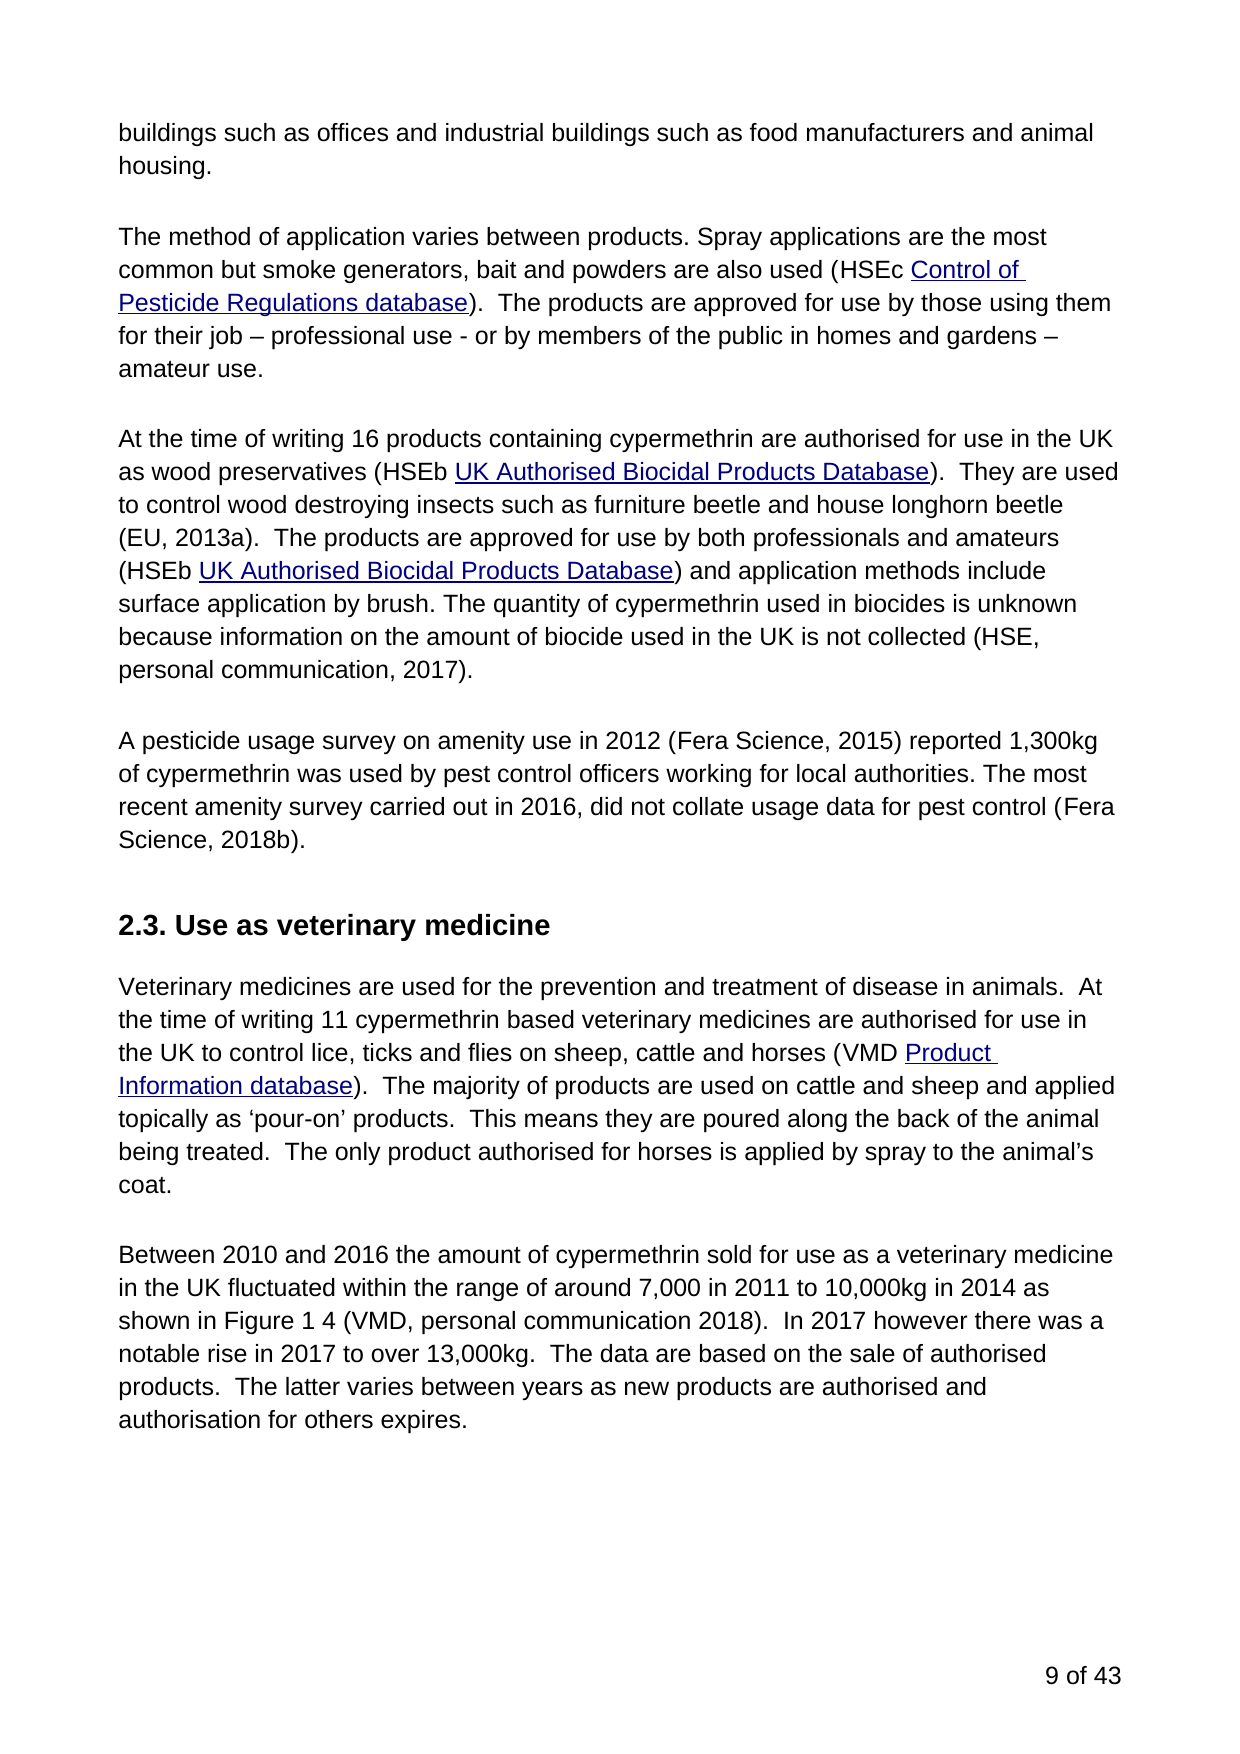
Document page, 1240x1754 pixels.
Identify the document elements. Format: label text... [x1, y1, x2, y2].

subtitle 2.3. Use as veterinary medicine [118, 908, 1121, 942]
text A pesticide usage survey on amenity use in 2012 (Fera Science, 2015) reported 1,300kg of cypermethrin was used by pest control officers working for local authorities. The most recent amenity survey carried out in 2016, did not collate usage data for pest control (Fera Science, 2018b). [118, 726, 1121, 854]
text Veterinary medicines are used for the prevention and treatment of disease in animals. At the time of writing 11 cypermethrin based veterinary medicines are authorised for use in the UK to control lice, ticks and flies on sheep, cattle and horses (VMD Product Information database). The majority of products are used on cattle and sheep and applied topically as ‘pour-on’ products. This means they are poured along the back of the animal being treated. The only product authorised for horses is applied by spray to the animal’s coat. [118, 972, 1121, 1198]
text Between 2010 and 2016 the amount of cypermethrin sold for use as a veterinary medicine in the UK fluctuated within the range of around 7,000 in 2011 to 10,000kg in 2014 as shown in Figure 1 4 (VMD, personal communication 2018). In 2017 however there was a notable rise in 2017 to over 13,000kg. The data are based on the sale of authorised products. The latter varies between years as new products are authorised and authorisation for others expires. [118, 1240, 1121, 1434]
text The method of application varies between products. Spray applications are the most common but smoke generators, bait and powders are also used (HSEc Control of Pesticide Regulations database). The products are approved for use by those using them for their job – professional use - or by members of the public in homes and gardens – amateur use. [118, 222, 1121, 382]
text At the time of writing 16 products containing cypermethrin are authorised for use in the UK as wood preservatives (HSEb UK Authorised Biocidal Products Database). They are used to control wood destroying insects such as furniture beetle and house longhorn beetle (EU, 2013a). The products are approved for use by both professionals and amateurs (HSEb UK Authorised Biocidal Products Database) and application methods include surface application by brush. The quantity of cypermethrin used in biocides is unknown because information on the amount of biocide used in the UK is not collected (HSE, personal communication, 2017). [118, 424, 1121, 684]
text buildings such as offices and industrial buildings such as food manufacturers and animal housing. [118, 118, 1121, 180]
